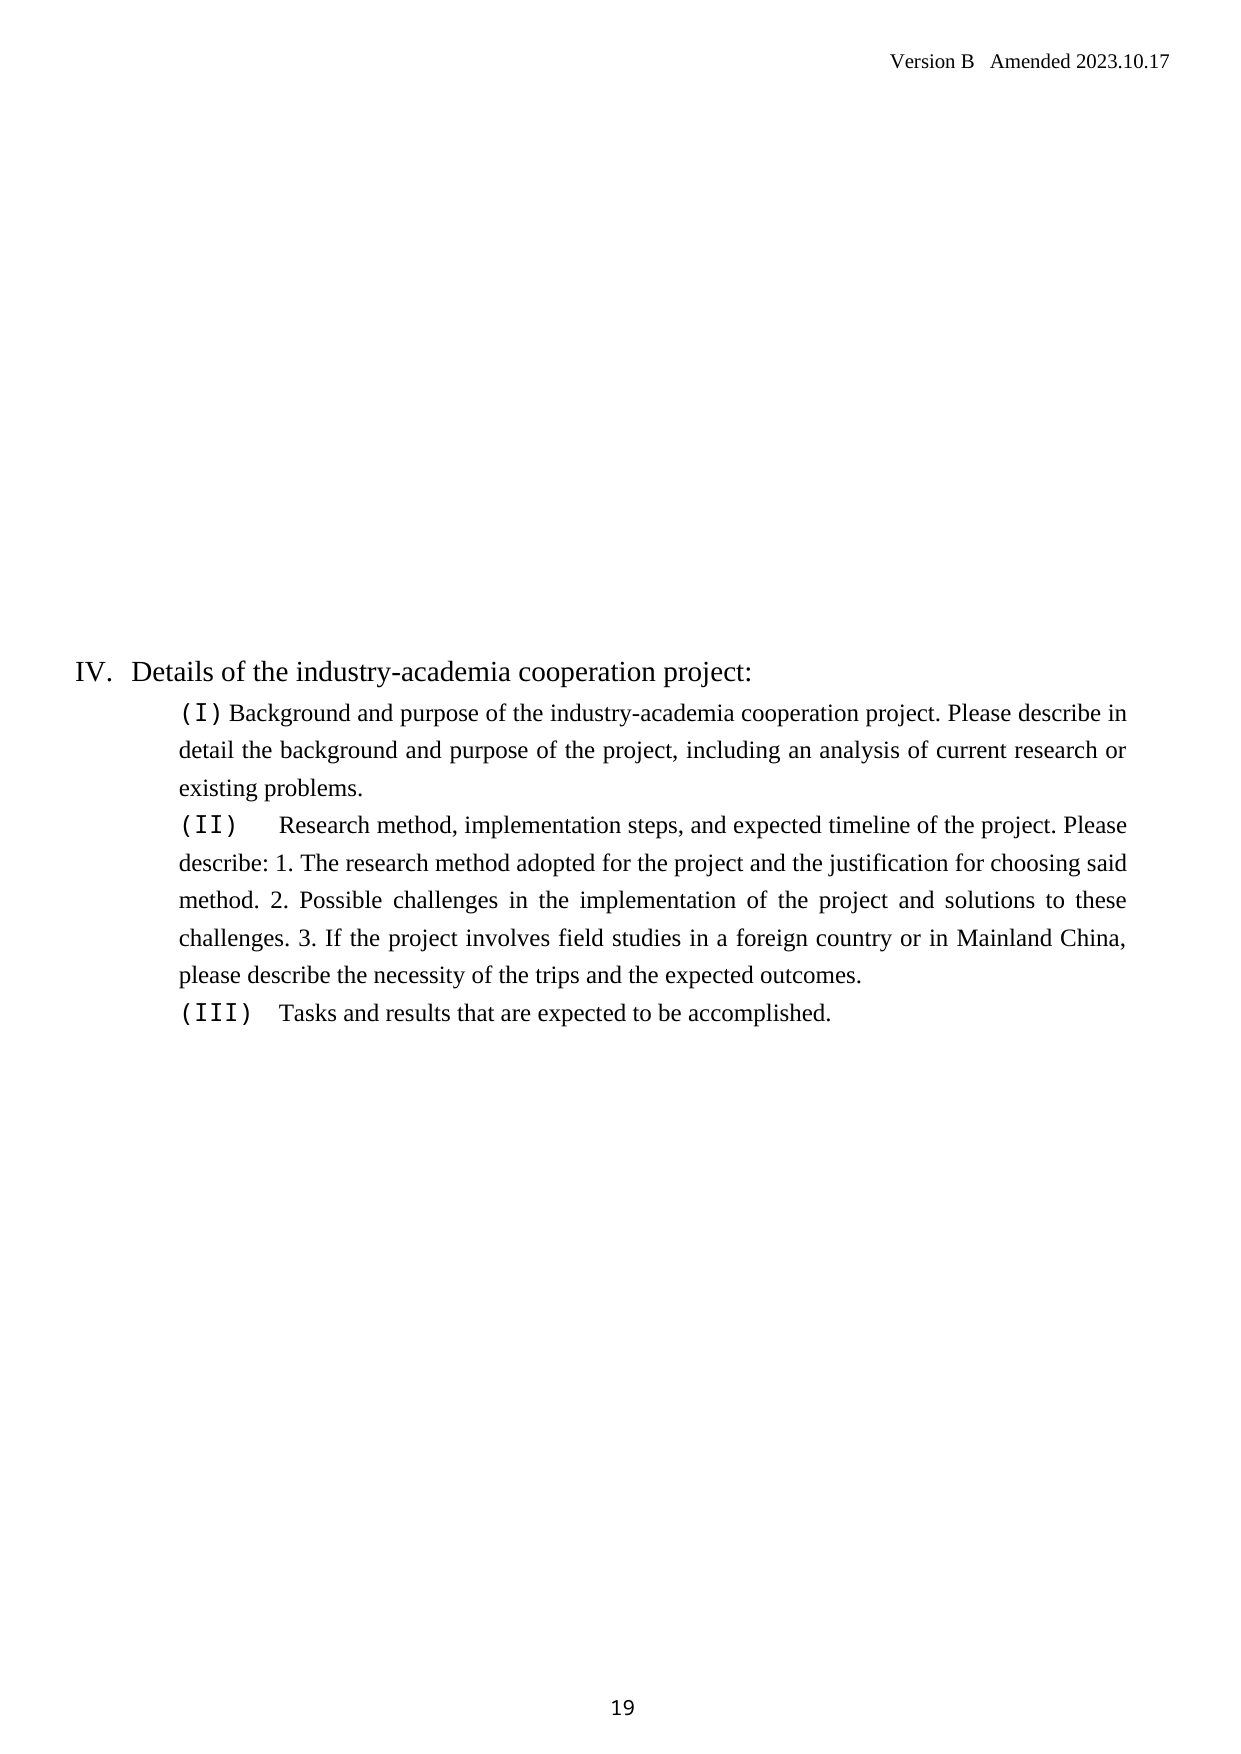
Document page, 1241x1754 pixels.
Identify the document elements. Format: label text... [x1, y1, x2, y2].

list Details of the industry-academia cooperation project: [75, 629, 1169, 691]
list Background and purpose of the industry-academia cooperation project. Please describe in detail the background and purpose of the project, including an analysis of current research or existing problems. [178, 691, 1128, 804]
list Tasks and results that are expected to be accomplished. [178, 991, 1128, 1029]
list Research method, implementation steps, and expected timeline of the project. Please describe: 1. The research method adopted for the project and the justification for choosing said method. 2. Possible challenges in the implementation of the project and solutions to these challenges. 3. If the project involves field studies in a foreign country or in Mainland China, please describe the necessity of the trips and the expected outcomes. [178, 804, 1128, 991]
